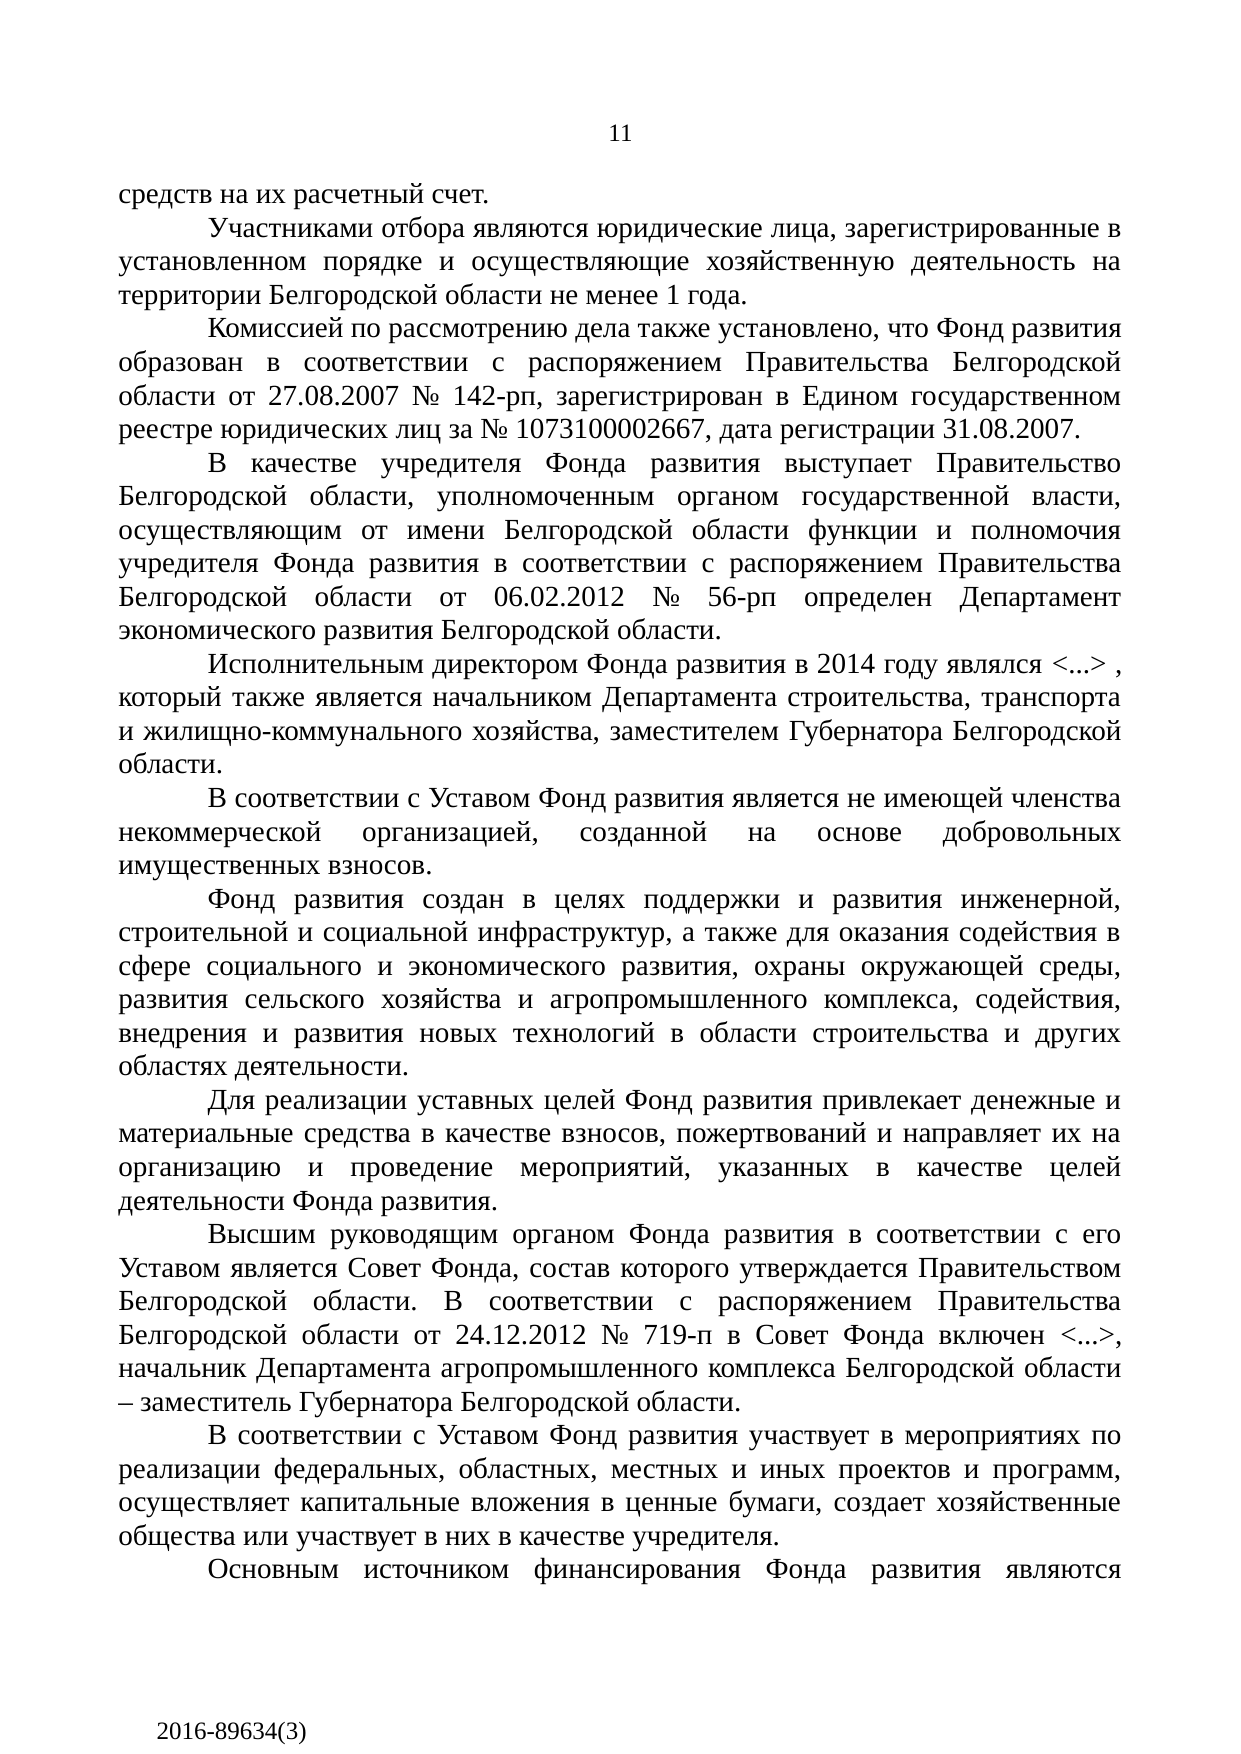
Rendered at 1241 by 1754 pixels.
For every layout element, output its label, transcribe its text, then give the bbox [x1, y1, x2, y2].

text Участниками отбора являются юридические лица, зарегистрированные в установленном порядке и осуществляющие хозяйственную деятельность на территории Белгородской области не менее 1 года. [118, 210, 1122, 311]
text Для реализации уставных целей Фонд развития привлекает денежные и материальные средства в качестве взносов, пожертвований и направляет их на организацию и проведение мероприятий, указанных в качестве целей деятельности Фонда развития. [118, 1082, 1122, 1216]
text Высшим руководящим органом Фонда развития в соответствии с его Уставом является Совет Фонда, состав которого утверждается Правительством Белгородской области. В соответствии с распоряжением Правительства Белгородской области от 24.12.2012 № 719-п в Совет Фонда включен <...>, начальник Департамента агропромышленного комплекса Белгородской области – заместитель Губернатора Белгородской области. [118, 1216, 1122, 1417]
text Основным источником финансирования Фонда развития являются [118, 1552, 1122, 1585]
text Фонд развития создан в целях поддержки и развития инженерной, строительной и социальной инфраструктур, а также для оказания содействия в сфере социального и экономического развития, охраны окружающей среды, развития сельского хозяйства и агропромышленного комплекса, содействия, внедрения и развития новых технологий в области строительства и других областях деятельности. [118, 881, 1122, 1082]
text В соответствии с Уставом Фонд развития участвует в мероприятиях по реализации федеральных, областных, местных и иных проектов и программ, осуществляет капитальные вложения в ценные бумаги, создает хозяйственные общества или участвует в них в качестве учредителя. [118, 1417, 1122, 1552]
text Комиссией по рассмотрению дела также установлено, что Фонд развития образован в соответствии с распоряжением Правительства Белгородской области от 27.08.2007 № 142-рп, зарегистрирован в Едином государственном реестре юридических лиц за № 1073100002667, дата регистрации 31.08.2007. [118, 311, 1122, 445]
text средств на их расчетный счет. [118, 176, 1122, 210]
text Исполнительным директором Фонда развития в 2014 году являлся <...> , который также является начальником Департамента строительства, транспорта и жилищно-коммунального хозяйства, заместителем Губернатора Белгородской области. [118, 646, 1122, 780]
text В соответствии с Уставом Фонд развития является не имеющей членства некоммерческой организацией, созданной на основе добровольных имущественных взносов. [118, 780, 1122, 881]
text В качестве учредителя Фонда развития выступает Правительство Белгородской области, уполномоченным органом государственной власти, осуществляющим от имени Белгородской области функции и полномочия учредителя Фонда развития в соответствии с распоряжением Правительства Белгородской области от 06.02.2012 № 56-рп определен Департамент экономического развития Белгородской области. [118, 445, 1122, 646]
